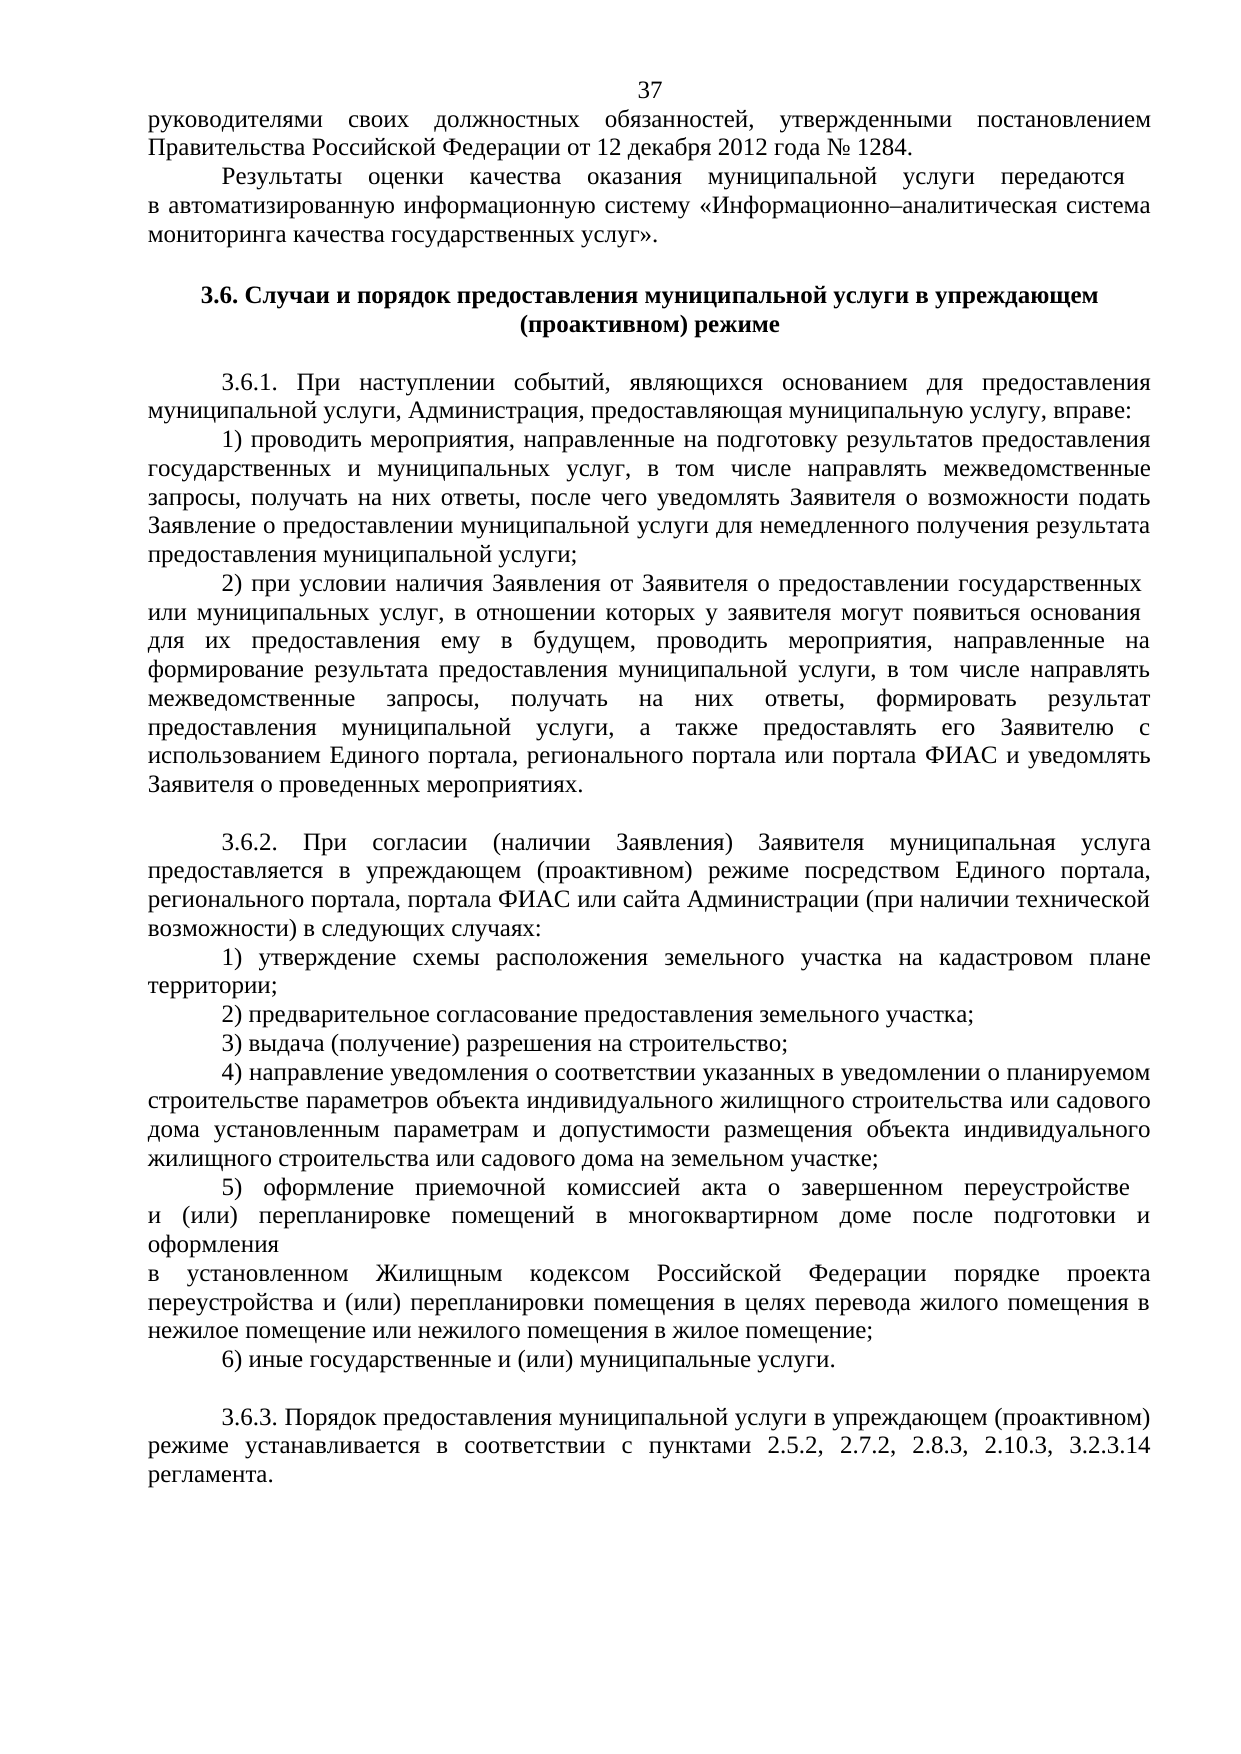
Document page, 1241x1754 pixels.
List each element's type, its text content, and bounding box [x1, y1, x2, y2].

text 1) проводить мероприятия, направленные на подготовку результатов предоставления государственных и муниципальных услуг, в том числе направлять межведомственные запросы, получать на них ответы, после чего уведомлять Заявителя о возможности подать Заявление о предоставлении муниципальной услуги для немедленного получения результата предоставления муниципальной услуги; [148, 424, 1152, 568]
text 3.6.1. При наступлении событий, являющихся основанием для предоставления муниципальной услуги, Администрация, предоставляющая муниципальную услугу, вправе: [148, 367, 1152, 424]
text 4) направление уведомления о соответствии указанных в уведомлении о планируемом строительстве параметров объекта индивидуального жилищного строительства или садового дома установленным параметрам и допустимости размещения объекта индивидуального жилищного строительства или садового дома на земельном участке; [148, 1057, 1152, 1172]
text 5) оформление приемочной комиссией акта о завершенном переустройстве и (или) перепланировке помещений в многоквартирном доме после подготовки и оформления в установленном Жилищным кодексом Российской Федерации порядке проекта переустройства и (или) перепланировки помещения в целях перевода жилого помещения в нежилое помещение или нежилого помещения в жилое помещение; [148, 1172, 1152, 1344]
text руководителями своих должностных обязанностей, утвержденными постановлением Правительства Российской Федерации от 12 декабря 2012 года № 1284. [148, 104, 1152, 161]
text 3.6.3. Порядок предоставления муниципальной услуги в упреждающем (проактивном) режиме устанавливается в соответствии с пунктами 2.5.2, 2.7.2, 2.8.3, 2.10.3, 3.2.3.14 регламента. [148, 1402, 1152, 1488]
text 2) предварительное согласование предоставления земельного участка; [148, 999, 1152, 1028]
text 3.6.2. При согласии (наличии Заявления) Заявителя муниципальная услуга предоставляется в упреждающем (проактивном) режиме посредством Единого портала, регионального портала, портала ФИАС или сайта Администрации (при наличии технической возможности) в следующих случаях: [148, 827, 1152, 942]
text 1) утверждение схемы расположения земельного участка на кадастровом плане территории; [148, 942, 1152, 999]
text Результаты оценки качества оказания муниципальной услуги передаются в автоматизированную информационную систему «Информационно–аналитическая система мониторинга качества государственных услуг». [148, 161, 1152, 247]
subtitle 3.6. Случаи и порядок предоставления муниципальной услуги в упреждающем (проактивном) режиме [148, 280, 1152, 338]
text 6) иные государственные и (или) муниципальные услуги. [148, 1344, 1152, 1373]
text 2) при условии наличия Заявления от Заявителя о предоставлении государственных или муниципальных услуг, в отношении которых у заявителя могут появиться основания для их предоставления ему в будущем, проводить мероприятия, направленные на формирование результата предоставления муниципальной услуги, в том числе направлять межведомственные запросы, получать на них ответы, формировать результат предоставления муниципальной услуги, а также предоставлять его Заявителю с использованием Единого портала, регионального портала или портала ФИАС и уведомлять Заявителя о проведенных мероприятиях. [148, 568, 1152, 798]
text 3) выдача (получение) разрешения на строительство; [148, 1028, 1152, 1057]
